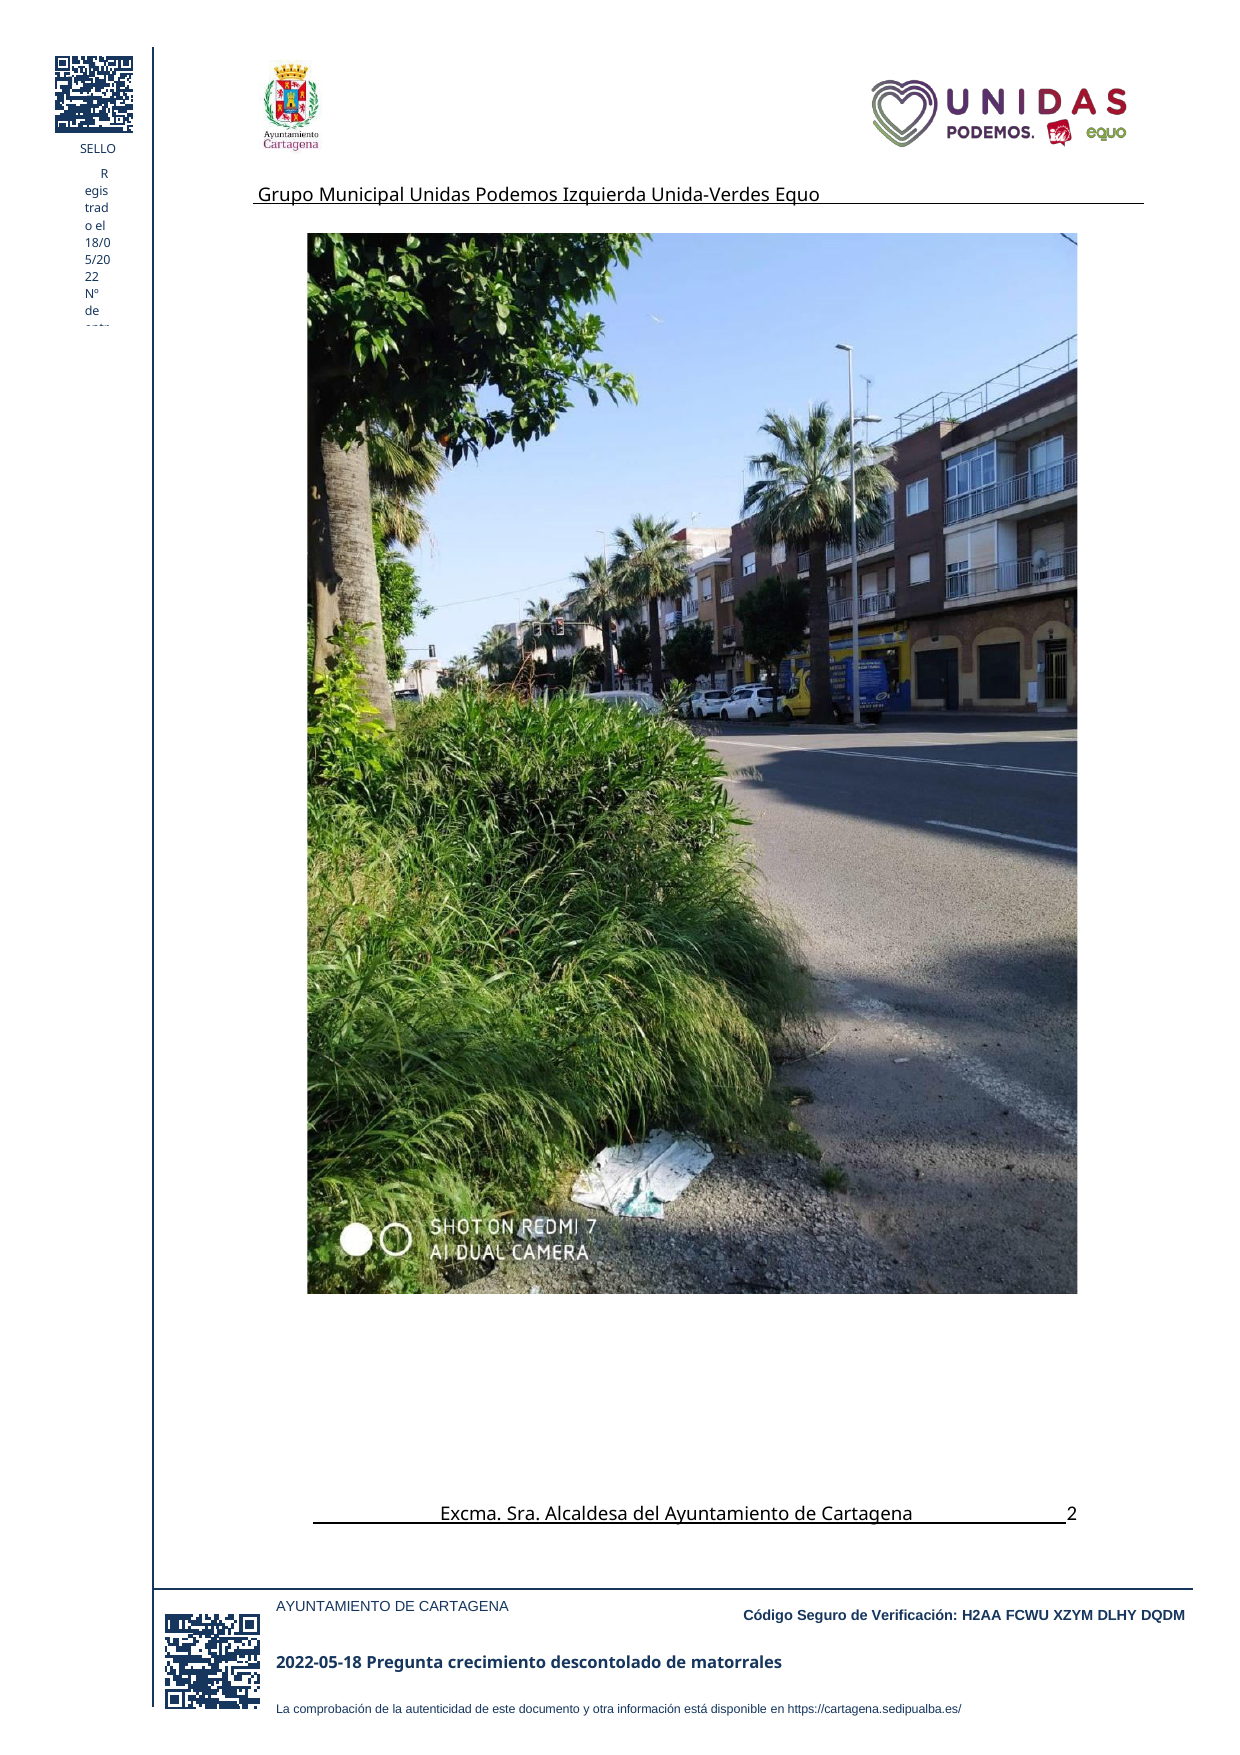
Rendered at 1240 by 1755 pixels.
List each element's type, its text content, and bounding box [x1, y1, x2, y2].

text La comprobación de la autenticidad de este documento y otra información está disponible en https://cartagena.sedipualba.es/ [276, 1702, 970, 1716]
text Excma. Sra. Alcaldesa del Ayuntamiento de Cartagena 2 [154, 1501, 1239, 1526]
text 2022-05-18 Pregunta crecimiento descontolado de matorrales [276, 1651, 1239, 1674]
text Registrado el 18/05/2022 Nº de entrada 56635 / 2022 [84, 165, 112, 325]
text Grupo Municipal Unidas Podemos Izquierda Unida-Verdes Equo [157, 181, 1239, 207]
text AYUNTAMIENTO DE CARTAGENA [276, 1598, 511, 1615]
text SELLO [80, 140, 152, 157]
text Código Seguro de Verificación: H2AA FCWU XZYM DLHY DQDM [743, 1607, 1239, 1623]
text [154, 140, 1239, 157]
